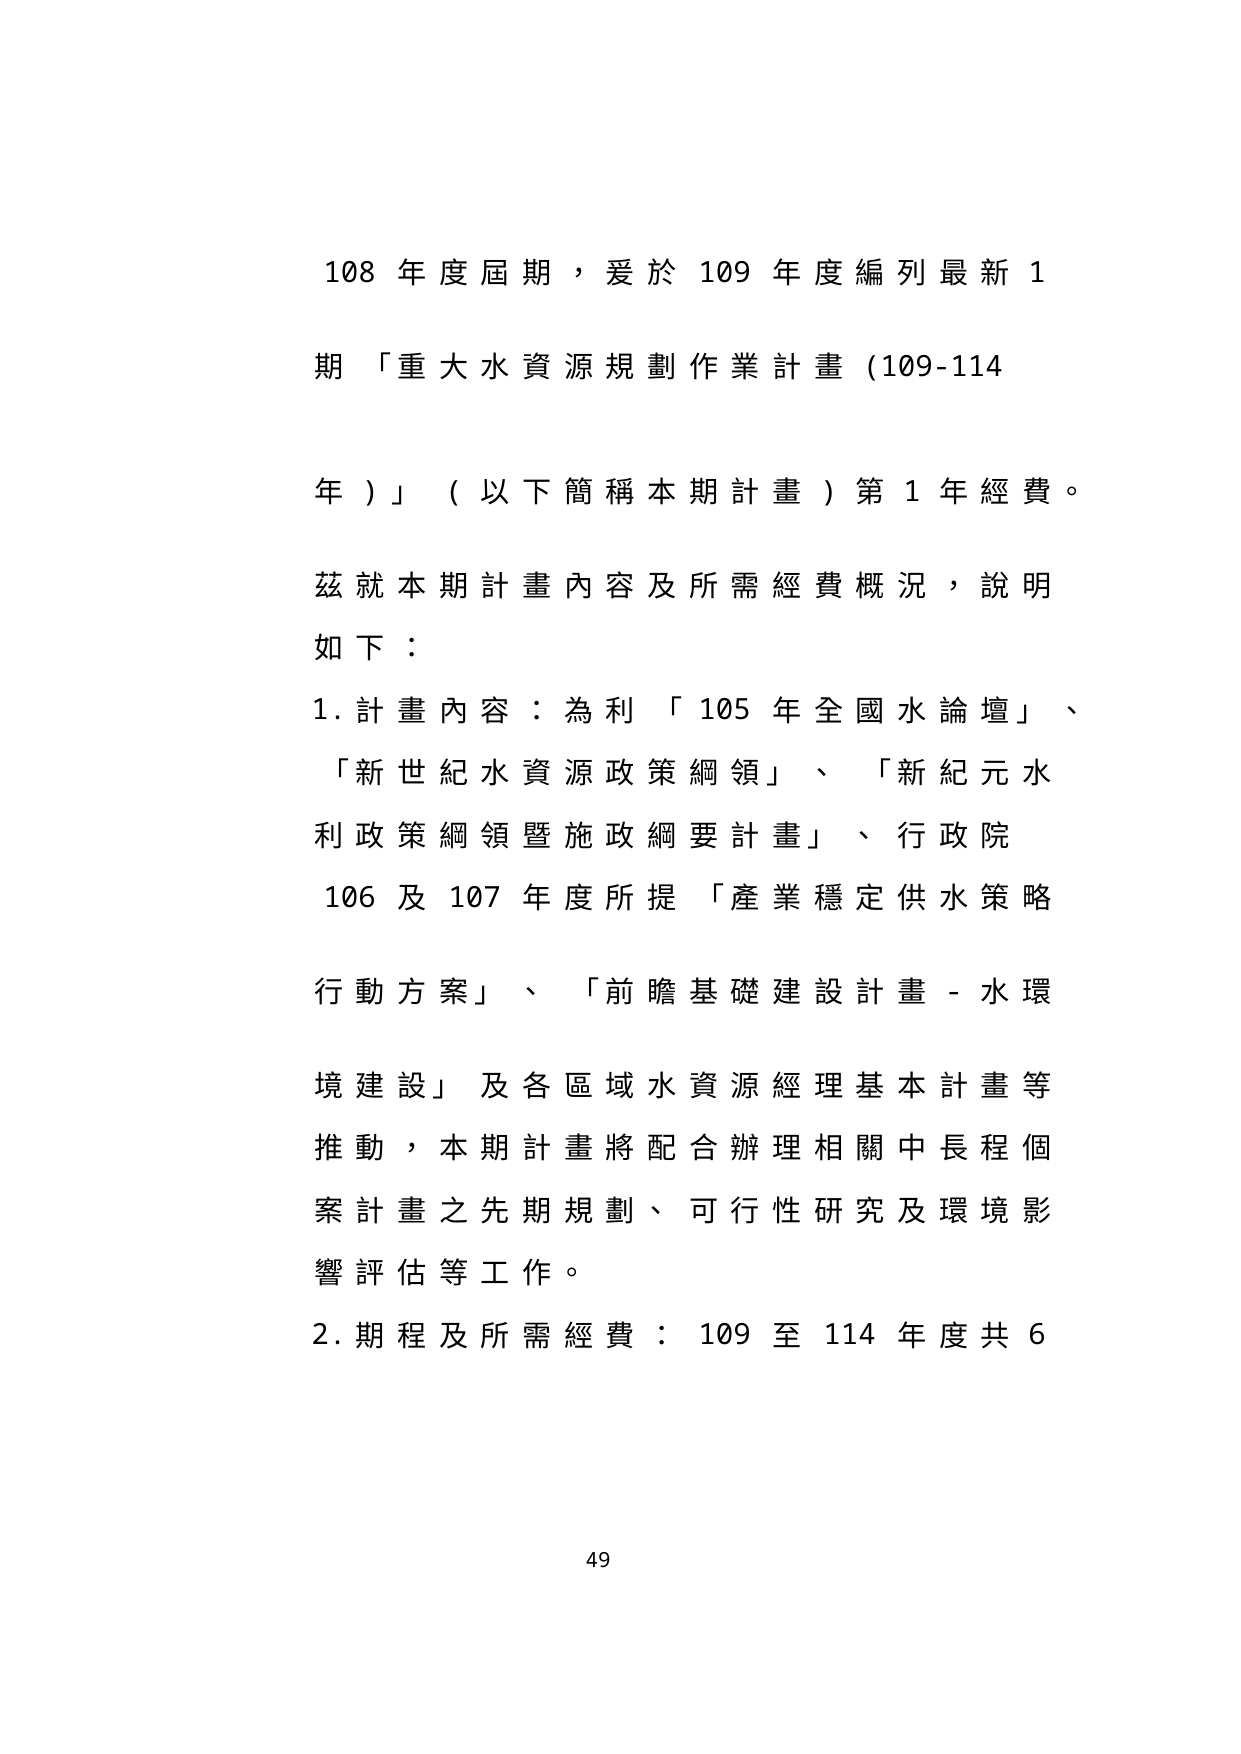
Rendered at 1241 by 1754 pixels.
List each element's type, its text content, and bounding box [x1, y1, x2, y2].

text 1.計畫內容：為利「105年全國水論壇」、「新世紀水資源政策綱領」、「新紀元水利政策綱領暨施政綱要計畫」、行政院106及107年度所提「產業穩定供水策略行動方案」、「前瞻基礎建設計畫-水環境建設」及各區域水資源經理基本計畫等推動，本期計畫將配合辦理相關中長程個案計畫之先期規劃、可行性研究及環境影響評估等工作。 [271, 667, 1058, 1292]
text 2.期程及所需經費：109至114年度共6 [271, 1292, 1058, 1354]
text 為辦理各項水資源建設之研議規劃，水利署自103年度起推動「重大水資源規劃作業計畫」，前期計畫(103-108年)將於108年度屆期，爰於109年度編列最新1期「重大水資源規劃作業計畫(109-114年)」(以下簡稱本期計畫)第1年經費。茲就本期計畫內容及所需經費概況，說明如下： [271, 229, 1058, 667]
